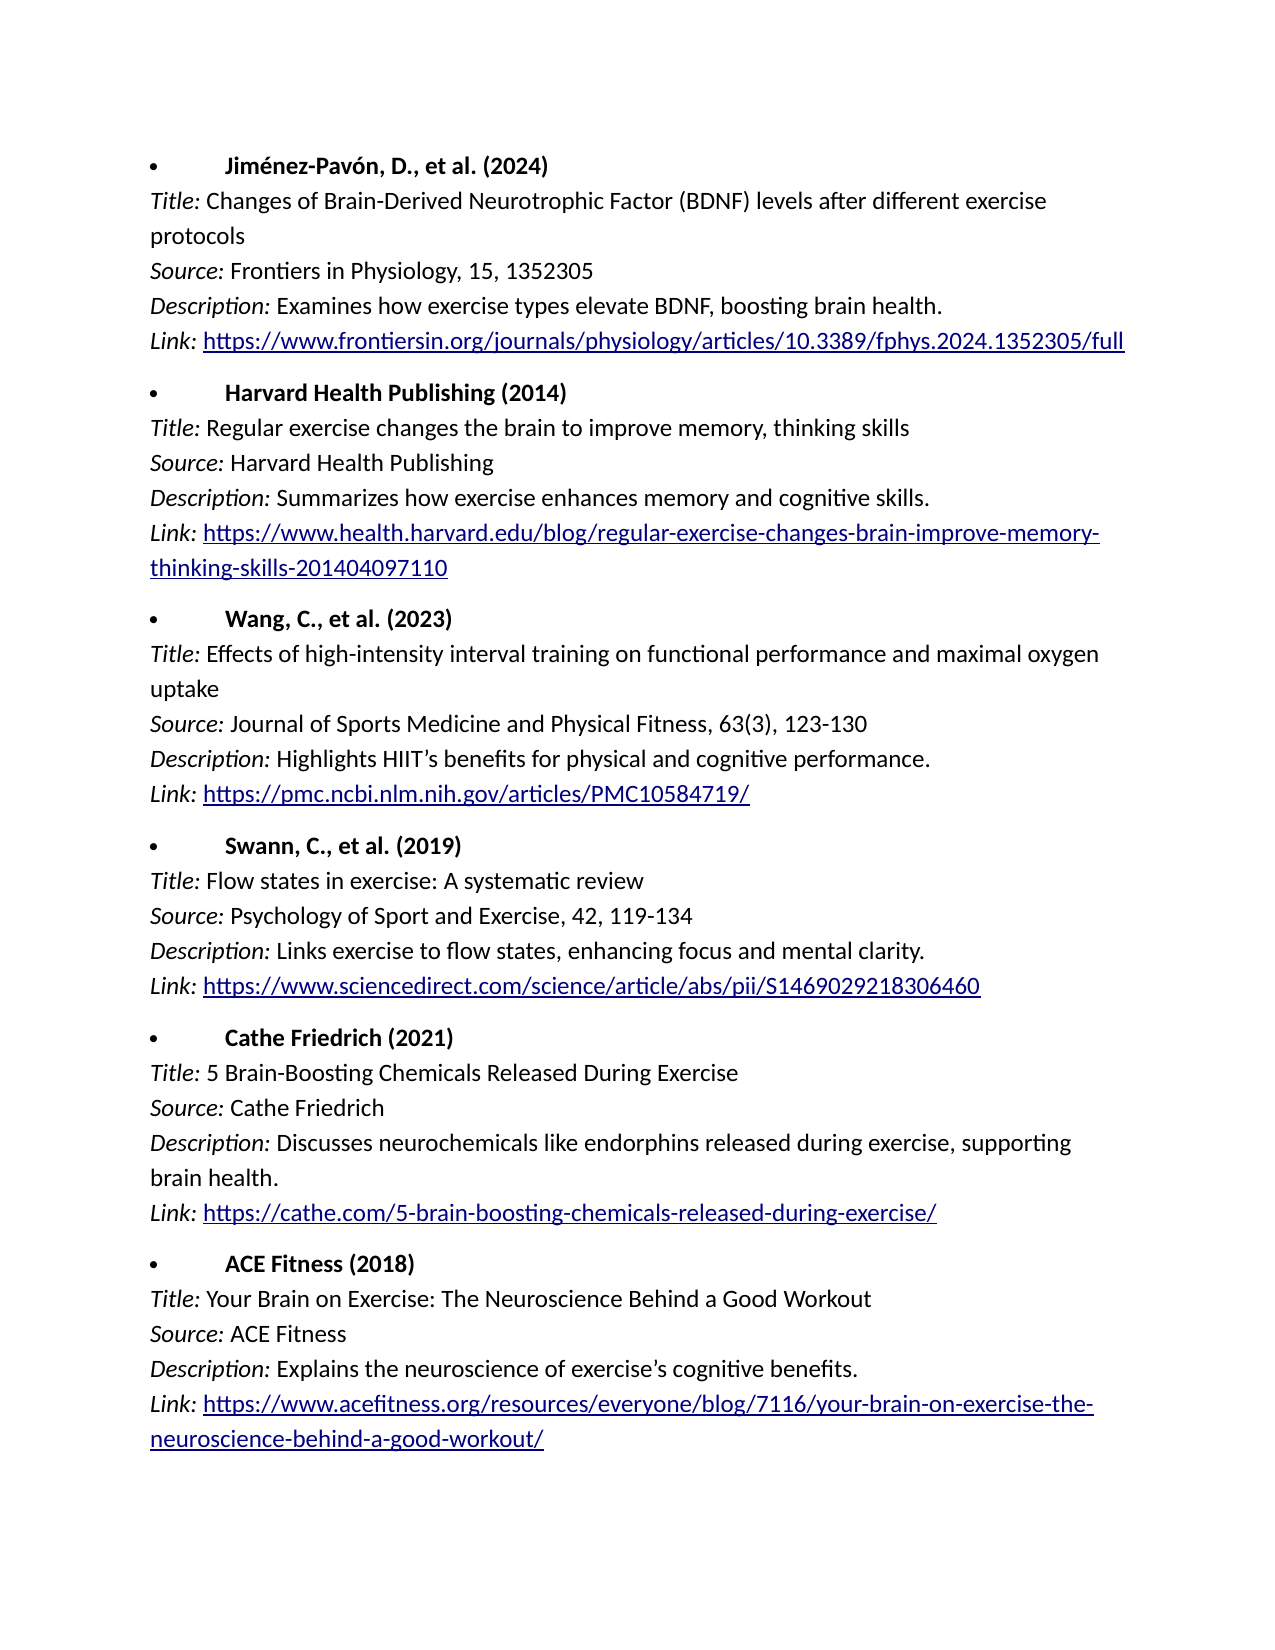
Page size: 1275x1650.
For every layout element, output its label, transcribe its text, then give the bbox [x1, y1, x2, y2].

list Cathe Friedrich (2021) Title: 5 Brain-Boosting Chemicals Released During Exercise Source: Cathe Friedrich Description: Discusses neurochemicals like endorphins released during exercise, supporting brain health. Link: https://cathe.com/5-brain-boosting-chemicals-released-during-exercise/ [150, 1022, 1125, 1227]
list Swann, C., et al. (2019) Title: Flow states in exercise: A systematic review Source: Psychology of Sport and Exercise, 42, 119-134 Description: Links exercise to flow states, enhancing focus and mental clarity. Link: https://www.sciencedirect.com/science/article/abs/pii/S1469029218306460 [150, 830, 1125, 1001]
list Harvard Health Publishing (2014) Title: Regular exercise changes the brain to improve memory, thinking skills Source: Harvard Health Publishing Description: Summarizes how exercise enhances memory and cognitive skills. Link: https://www.health.harvard.edu/blog/regular-exercise-changes-brain-improve-memory-thinking-skills-201404097110 [150, 377, 1125, 582]
list Wang, C., et al. (2023) Title: Effects of high-intensity interval training on functional performance and maximal oxygen uptake Source: Journal of Sports Medicine and Physical Fitness, 63(3), 123-130 Description: Highlights HIIT’s benefits for physical and cognitive performance. Link: https://pmc.ncbi.nlm.nih.gov/articles/PMC10584719/ [150, 603, 1125, 809]
list Jiménez-Pavón, D., et al. (2024) Title: Changes of Brain-Derived Neurotrophic Factor (BDNF) levels after different exercise protocols Source: Frontiers in Physiology, 15, 1352305 Description: Examines how exercise types elevate BDNF, boosting brain health. Link: https://www.frontiersin.org/journals/physiology/articles/10.3389/fphys.2024.1352305/full [150, 150, 1125, 356]
list ACE Fitness (2018) Title: Your Brain on Exercise: The Neuroscience Behind a Good Workout Source: ACE Fitness Description: Explains the neuroscience of exercise’s cognitive benefits. Link: https://www.acefitness.org/resources/everyone/blog/7116/your-brain-on-exercise-the-neuroscience-behind-a-good-workout/ [150, 1248, 1125, 1454]
